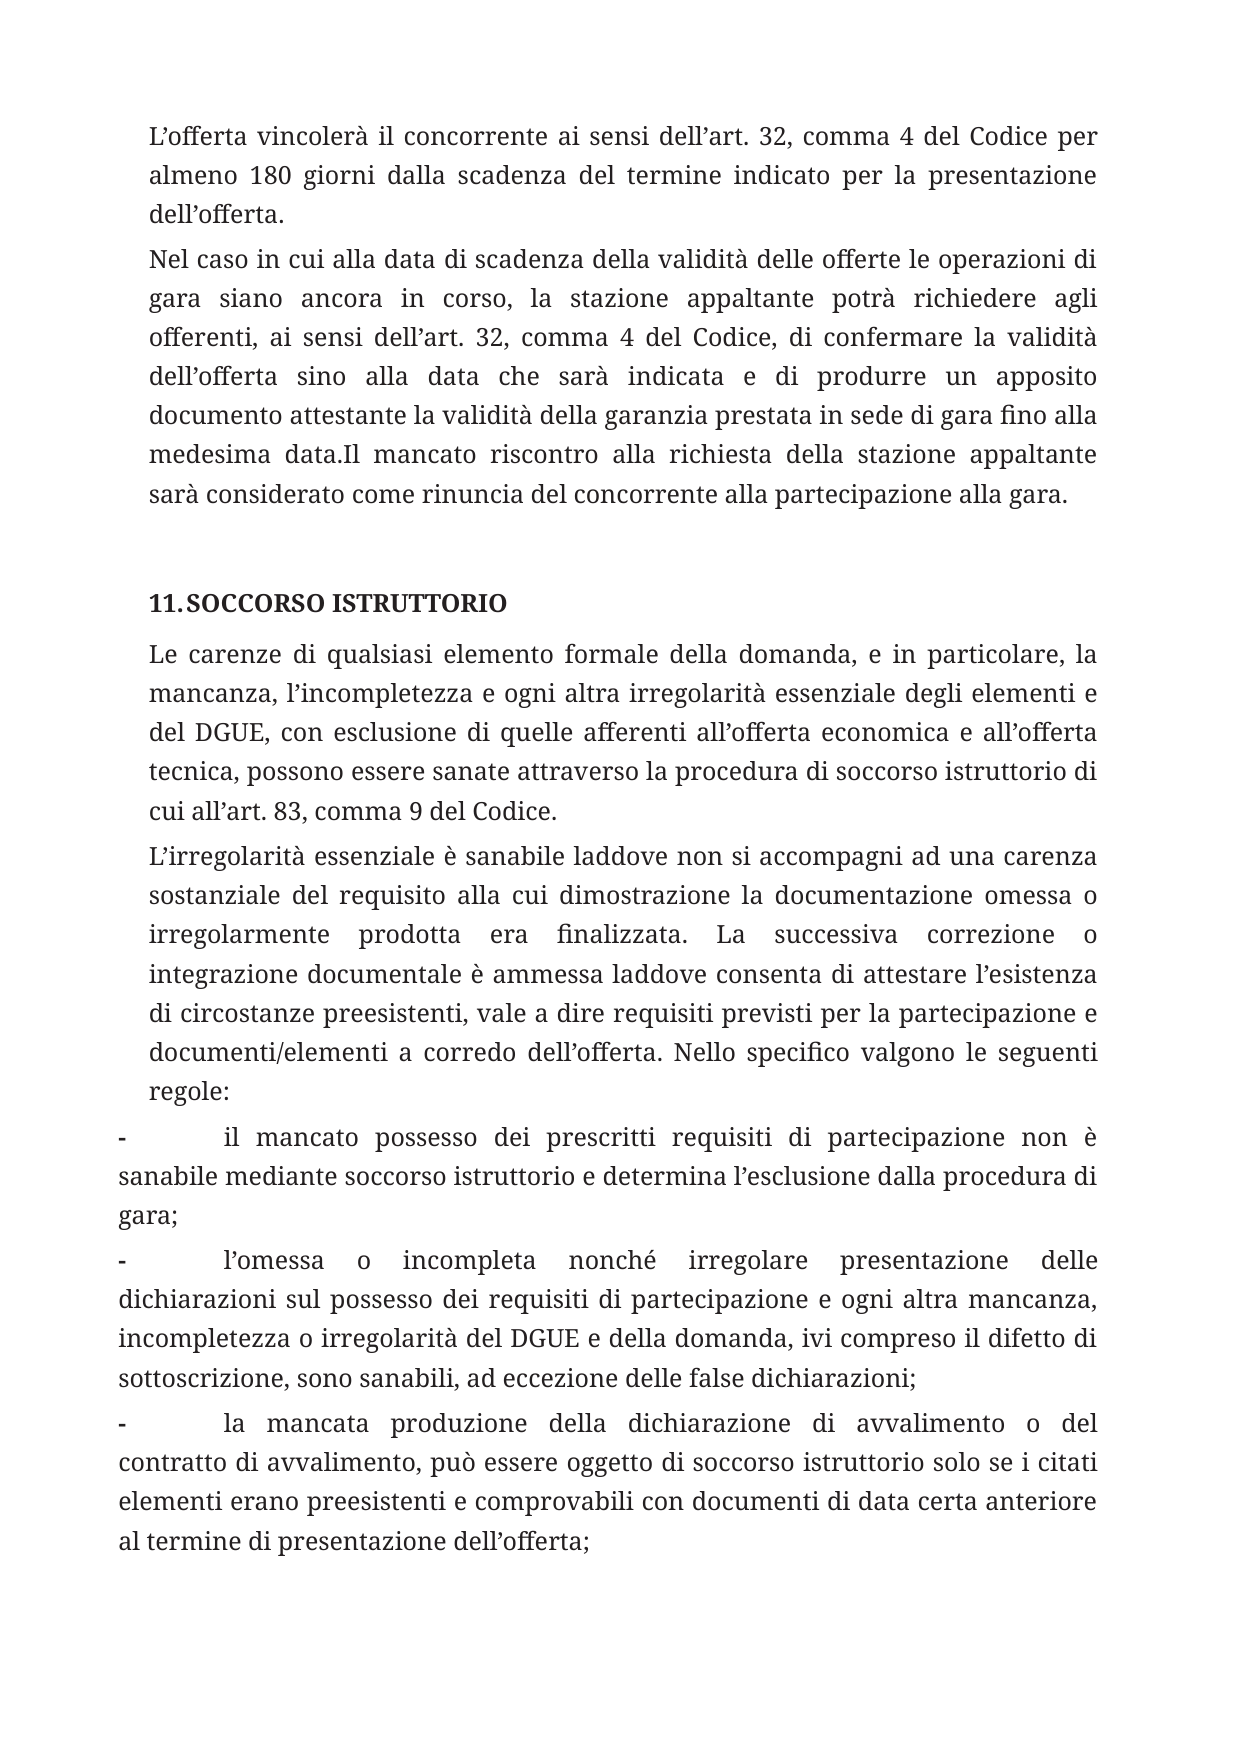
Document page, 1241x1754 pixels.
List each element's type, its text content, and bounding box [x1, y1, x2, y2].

text L’irregolarità essenziale è sanabile laddove non si accompagni ad una carenza sostanziale del requisito alla cui dimostrazione la documentazione omessa o irregolarmente prodotta era finalizzata. La successiva correzione o integrazione documentale è ammessa laddove consenta di attestare l’esistenza di circostanze preesistenti, vale a dire requisiti previsti per la partecipazione e documenti/elementi a corredo dell’offerta. Nello specifico valgono le seguenti regole: [148, 839, 1099, 1108]
text Nel caso in cui alla data di scadenza della validità delle offerte le operazioni di gara siano ancora in corso, la stazione appaltante potrà richiedere agli offerenti, ai sensi dell’art. 32, comma 4 del Codice, di confermare la validità dell’offerta sino alla data che sarà indicata e di produrre un apposito documento attestante la validità della garanzia prestata in sede di gara fino alla medesima data.Il mancato riscontro alla richiesta della stazione appaltante sarà considerato come rinuncia del concorrente alla partecipazione alla gara. [148, 241, 1099, 510]
list il mancato possesso dei prescritti requisiti di partecipazione non è sanabile mediante soccorso istruttorio e determina l’esclusione dalla procedura di gara; [118, 1119, 1098, 1232]
text L’offerta vincolerà il concorrente ai sensi dell’art. 32, comma 4 del Codice per almeno 180 giorni dalla scadenza del termine indicato per la presentazione dell’offerta. [148, 118, 1098, 231]
text Le carenze di qualsiasi elemento formale della domanda, e in particolare, la mancanza, l’incompletezza e ogni altra irregolarità essenziale degli elementi e del DGUE, con esclusione di quelle afferenti all’offerta economica e all’offerta tecnica, possono essere sanate attraverso la procedura di soccorso istruttorio di cui all’art. 83, comma 9 del Codice. [148, 637, 1099, 827]
list l’omessa o incompleta nonché irregolare presentazione delle dichiarazioni sul possesso dei requisiti di partecipazione e ogni altra mancanza, incompletezza o irregolarità del DGUE e della domanda, ivi compreso il difetto di sottoscrizione, sono sanabili, ad eccezione delle false dichiarazioni; [118, 1243, 1099, 1394]
subtitle SOCCORSO ISTRUTTORIO [148, 586, 1122, 620]
list la mancata produzione della dichiarazione di avvalimento o del contratto di avvalimento, può essere oggetto di soccorso istruttorio solo se i citati elementi erano preesistenti e comprovabili con documenti di data certa anteriore al termine di presentazione dell’offerta; [118, 1406, 1099, 1557]
